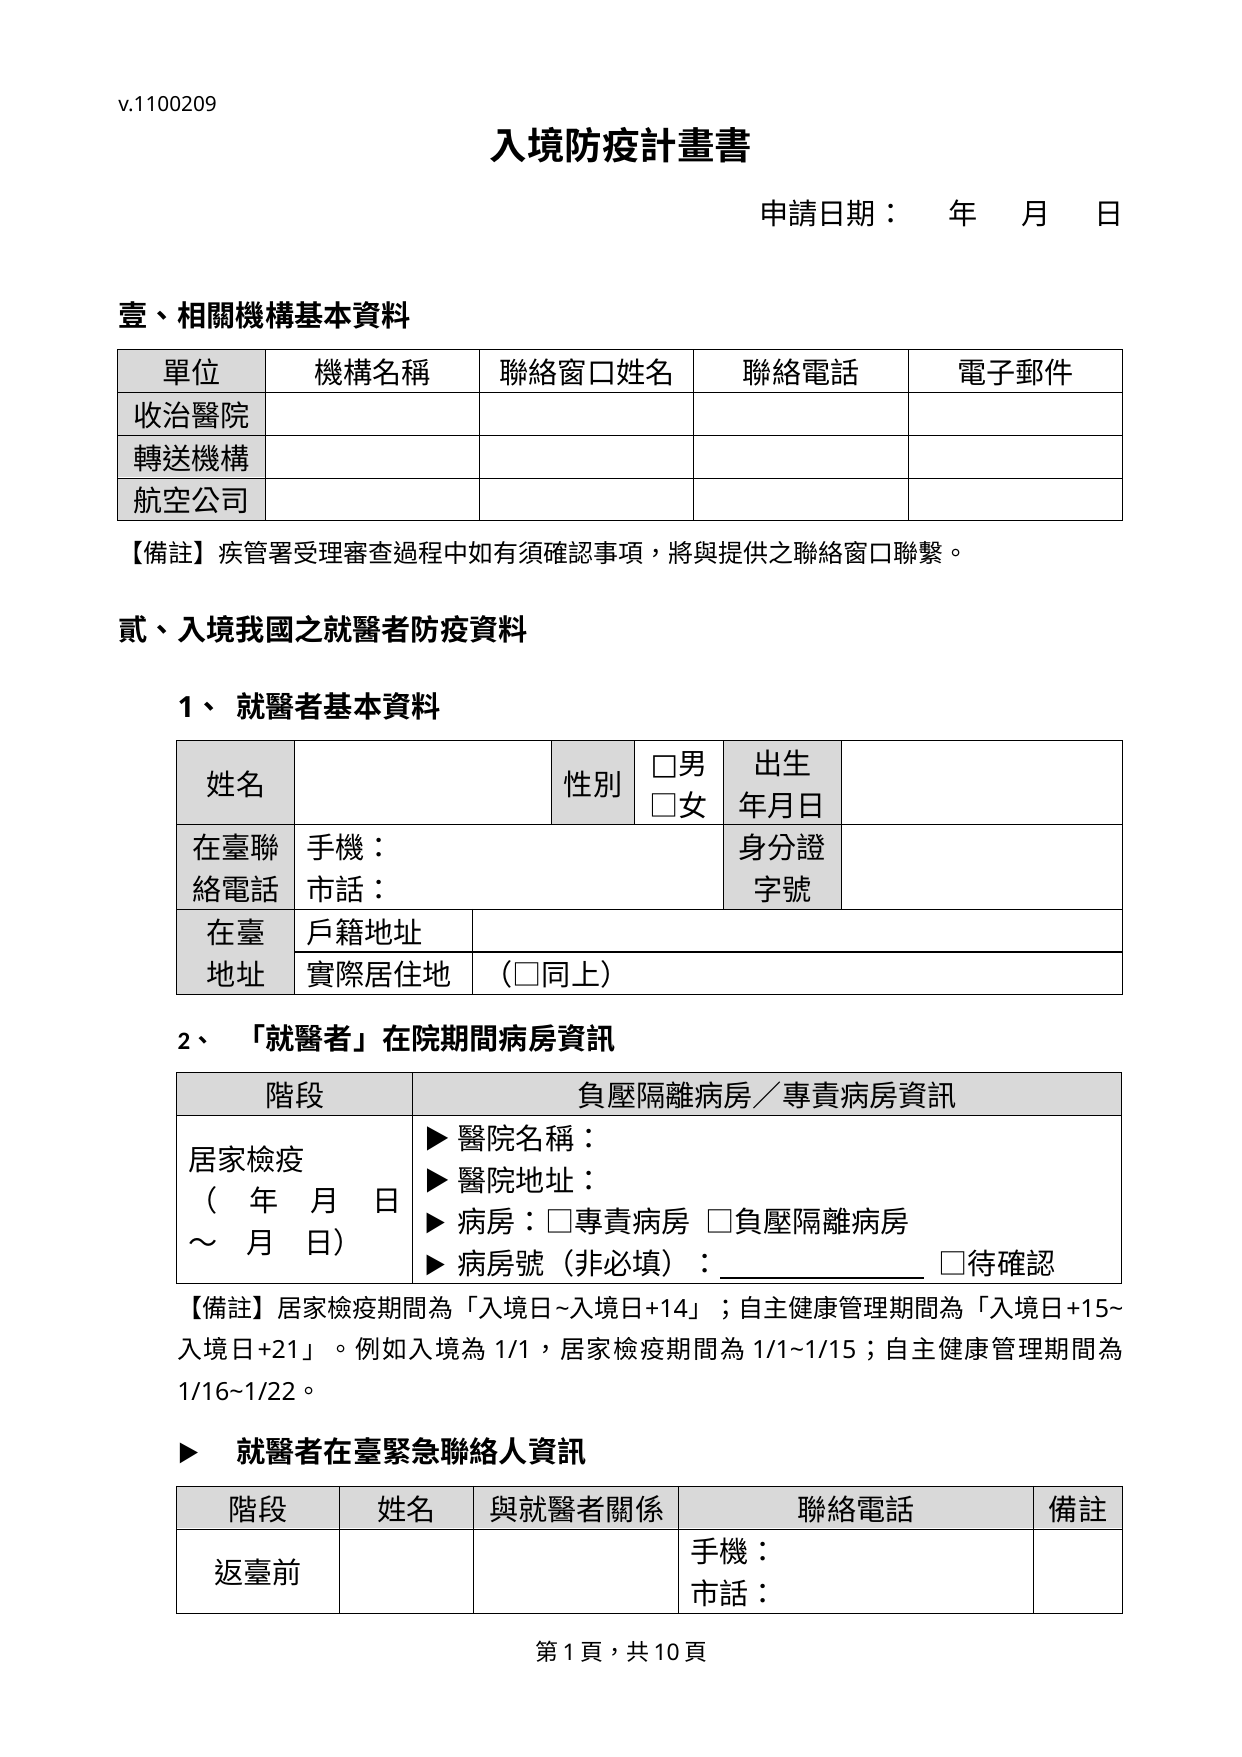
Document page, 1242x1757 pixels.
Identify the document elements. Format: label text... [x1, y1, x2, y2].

table_cell [694, 393, 908, 435]
table_cell [473, 910, 1122, 951]
list 入境我國之就醫者防疫資料 [118, 598, 1123, 650]
table_cell 居家檢疫 （ 年 月 日～ 月 日） [177, 1116, 412, 1283]
text 入境防疫計畫書 [118, 118, 1123, 170]
table_cell 在臺聯絡電話 [177, 825, 294, 909]
table_header 電子郵件 [909, 350, 1122, 392]
table_header 性別 [552, 741, 634, 824]
table_header 姓名 [177, 741, 294, 824]
table_cell 身分證字號 [724, 825, 841, 909]
table_cell 轉送機構 [118, 436, 265, 477]
table_header 階段 [177, 1073, 412, 1115]
table_cell （□同上） [473, 953, 1122, 994]
table_header 與就醫者關係 [474, 1487, 678, 1528]
text 【備註】居家檢疫期間為「入境日~入境日+14」；自主健康管理期間為「入境日+15~入境日+21」。例如入境為1/1，居家檢疫期間為1/1~1/15；自主健康管理期間為1/16~1/22。 [177, 1284, 1123, 1409]
table_cell 手機： 市話： [679, 1530, 1033, 1613]
table_cell [909, 393, 1122, 435]
table_cell 實際居住地 [295, 953, 472, 994]
table_cell 在臺 地址 [177, 910, 294, 994]
table_header 階段 [177, 1487, 339, 1528]
table_cell 醫院名稱： 醫院地址： 病房：□專責病房 □負壓隔離病房 病房號（非必填）： □待確認 [413, 1116, 1121, 1283]
table_header 出生 年月日 [724, 741, 841, 824]
table_header 聯絡窗口姓名 [480, 350, 693, 392]
table_cell [266, 436, 479, 477]
table_cell [480, 479, 693, 520]
table_header 備註 [1034, 1487, 1122, 1528]
table_header 姓名 [340, 1487, 473, 1528]
list 「就醫者」在院期間病房資訊 [177, 1008, 1123, 1060]
table_cell [266, 479, 479, 520]
table_cell [480, 436, 693, 477]
table_header [842, 741, 1122, 824]
table_header 單位 [118, 350, 265, 392]
text 申請日期： 年 月 日 [118, 183, 1123, 235]
table_cell 戶籍地址 [295, 910, 472, 951]
table_header [295, 741, 551, 824]
table_cell [694, 436, 908, 477]
table_header 負壓隔離病房／專責病房資訊 [413, 1073, 1121, 1115]
table_cell [694, 479, 908, 520]
table_cell [340, 1530, 473, 1613]
table_cell 收治醫院 [118, 393, 265, 435]
table_cell [842, 825, 1122, 909]
table_cell [266, 393, 479, 435]
table_cell [909, 479, 1122, 520]
table_cell 航空公司 [118, 479, 265, 520]
table_header 機構名稱 [266, 350, 479, 392]
list 相關機構基本資料 [118, 285, 1123, 337]
list 就醫者基本資料 [177, 675, 1123, 727]
table_cell 手機： 市話： [295, 825, 723, 909]
table_header 聯絡電話 [694, 350, 908, 392]
list 就醫者在臺緊急聯絡人資訊 [177, 1421, 1123, 1473]
table_cell [909, 436, 1122, 477]
table_cell 返臺前 [177, 1530, 339, 1613]
table_cell [1034, 1530, 1122, 1613]
table_cell [474, 1530, 678, 1613]
table_header □男□女 [635, 741, 723, 824]
text 【備註】疾管署受理審查過程中如有須確認事項，將與提供之聯絡窗口聯繫。 [118, 521, 1123, 573]
table_cell [480, 393, 693, 435]
table_header 聯絡電話 [679, 1487, 1033, 1528]
